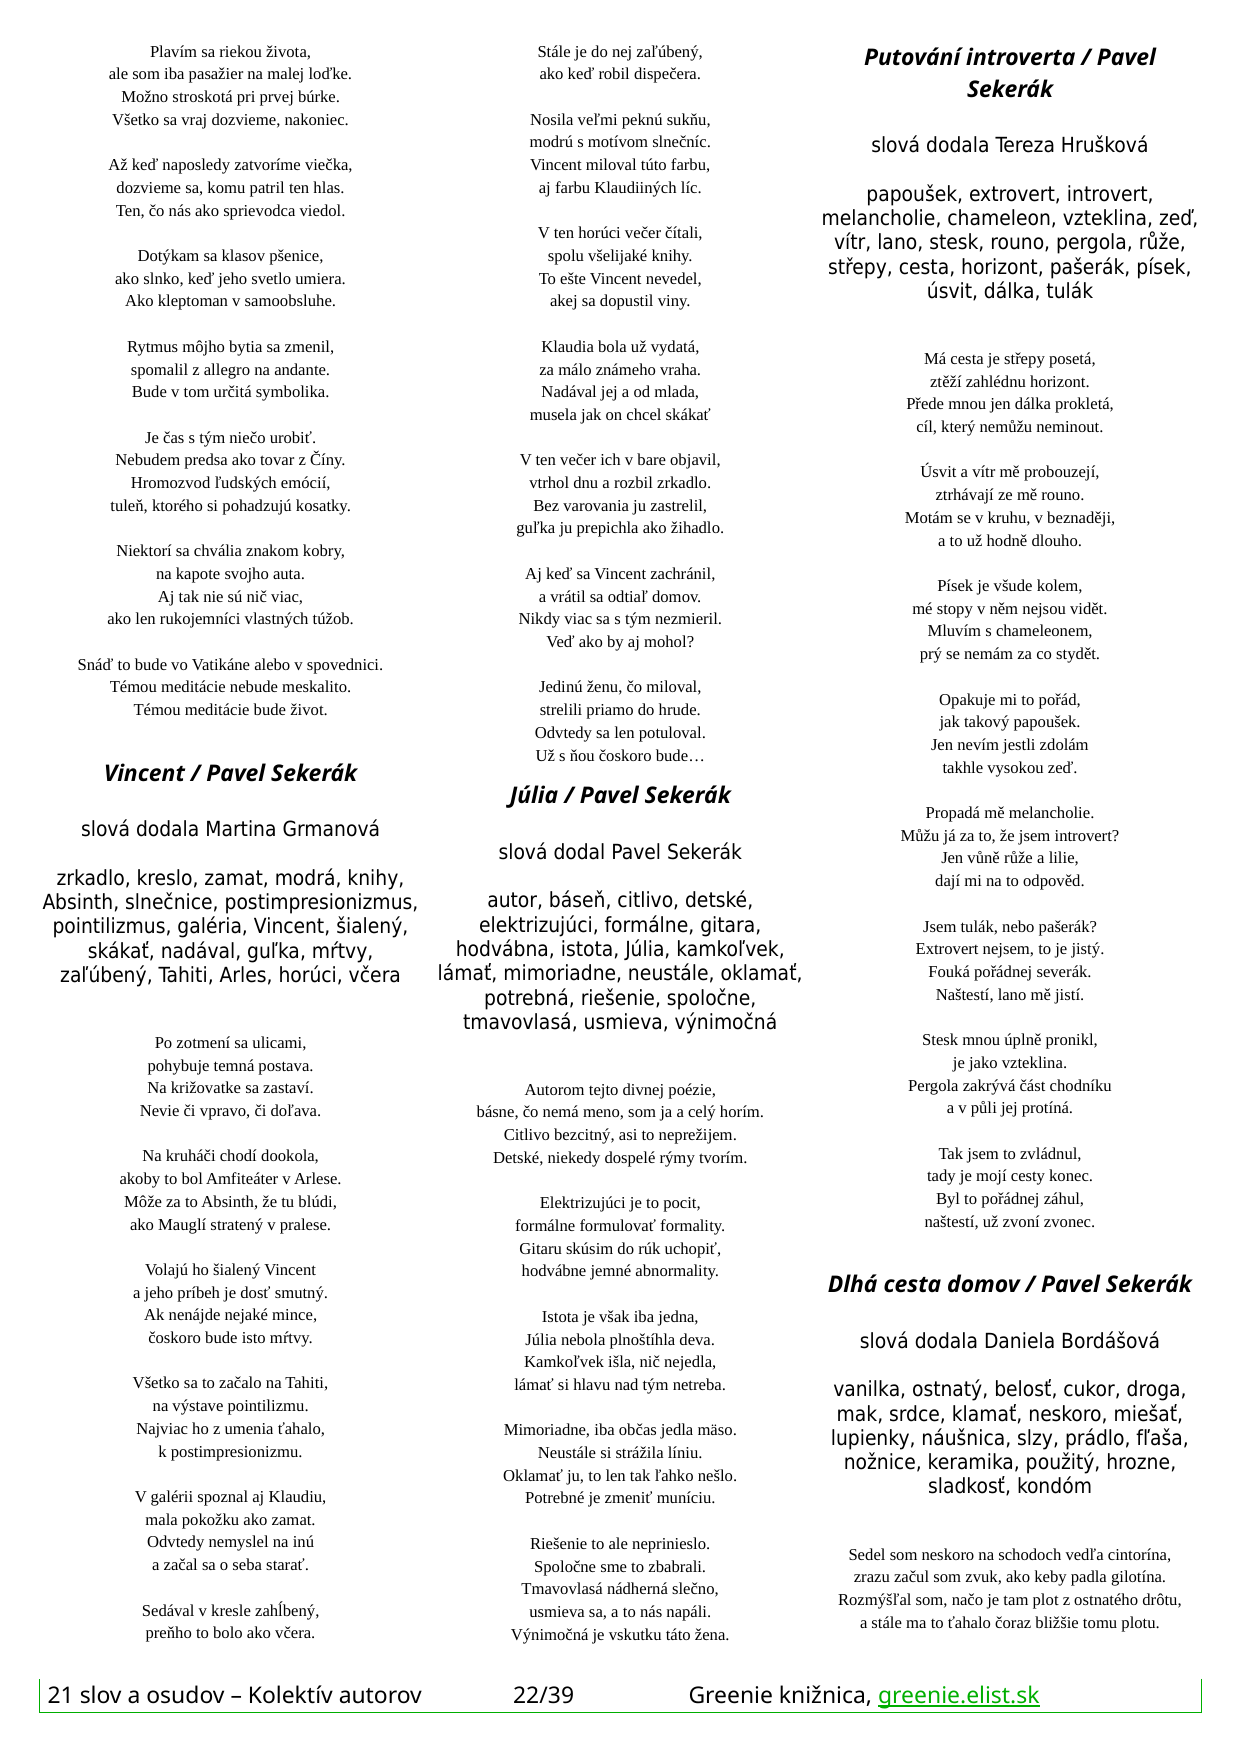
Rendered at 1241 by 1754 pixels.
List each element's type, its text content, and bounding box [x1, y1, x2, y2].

text To ešte Vincent nevedel, [431, 268, 809, 288]
text Témou meditácie nebude meskalito. [41, 677, 419, 696]
text Až keď naposledy zatvoríme viečka, [41, 155, 419, 174]
text jak takový papoušek. [821, 712, 1199, 731]
text Nadával jej a od mlada, [431, 382, 809, 401]
text Sedel som neskoro na schodoch vedľa cintorína, [821, 1544, 1199, 1563]
text Dotýkam sa klasov pšenice, [41, 246, 419, 265]
text a vrátil sa odtiaľ domov. [431, 586, 809, 606]
text Výnimočná je vskutku táto žena. [431, 1624, 809, 1644]
text Bez varovania ju zastrelil, [431, 496, 809, 515]
text Autorom tejto divnej poézie, [431, 1079, 809, 1099]
text akoby to bol Amfiteáter v Arlese. [41, 1169, 419, 1188]
text Témou meditácie bude život. [41, 700, 419, 719]
text Opakuje mi to pořád, [821, 689, 1199, 708]
subtitle Vincent / Pavel Sekerák [41, 757, 419, 788]
text Propadá mě melancholie. [821, 803, 1199, 822]
text slová dodala Martina Grmanová [41, 817, 419, 842]
text Ak nenájde nejaké mince, [41, 1305, 419, 1324]
text Hromozvod ľudských emócií, [41, 473, 419, 492]
text spolu všelijaké knihy. [431, 246, 809, 265]
subtitle Dlhá cesta domov / Pavel Sekerák [821, 1268, 1199, 1299]
text V ten večer ich v bare objavil, [431, 450, 809, 469]
text mé stopy v něm nejsou vidět. [821, 598, 1199, 618]
text ztěží zahlédnu horizont. [821, 371, 1199, 391]
text Najviac ho z umenia ťahalo, [41, 1419, 419, 1438]
text Detské, niekedy dospelé rýmy tvorím. [431, 1148, 809, 1167]
text zrkadlo, kreslo, zamat, modrá, knihy, Absinth, slnečnice, postimpresionizmus, pointilizmus, galéria, Vincent, šialený, skákať, nadával, guľka, mŕtvy, zaľúbený, Tahiti, Arles, horúci, včera [41, 866, 419, 987]
text Citlivo bezcitný, asi to neprežijem. [431, 1125, 809, 1144]
text Potrebné je zmeniť muníciu. [431, 1488, 809, 1507]
text ako keď robil dispečera. [431, 64, 809, 83]
text Úsvit a vítr mě probouzejí, [821, 462, 1199, 481]
text Klaudia bola už vydatá, [431, 337, 809, 356]
text Nebudem predsa ako tovar z Číny. [41, 450, 419, 469]
text Mluvím s chameleonem, [821, 621, 1199, 640]
text modrú s motívom slnečníc. [431, 132, 809, 151]
text Písek je všude kolem, [821, 576, 1199, 595]
text cíl, který nemůžu neminout. [821, 417, 1199, 436]
text aj farbu Klaudiiných líc. [431, 178, 809, 197]
text Má cesta je střepy posetá, [821, 349, 1199, 368]
text Stále je do nej zaľúbený, [431, 41, 809, 61]
text autor, báseň, citlivo, detské, elektrizujúci, formálne, gitara, hodvábna, istota, Júlia, kamkoľvek, lámať, mimoriadne, neustále, oklamať, potrebná, riešenie, spoločne, tmavovlasá, usmieva, výnimočná [431, 888, 809, 1034]
text ako slnko, keď jeho svetlo umiera. [41, 268, 419, 288]
text Ako kleptoman v samoobsluhe. [41, 291, 419, 310]
text a v půli jej protíná. [821, 1098, 1199, 1117]
text je jako vzteklina. [821, 1053, 1199, 1072]
text Spoločne sme to zbabrali. [431, 1556, 809, 1576]
text Aj keď sa Vincent zachránil, [431, 564, 809, 583]
text zrazu začul som zvuk, ako keby padla gilotína. [821, 1567, 1199, 1586]
text ako Mauglí stratený v pralese. [41, 1214, 419, 1233]
subtitle Júlia / Pavel Sekerák [431, 779, 809, 811]
text akej sa dopustil viny. [431, 291, 809, 310]
text Jsem tulák, nebo pašerák? [821, 916, 1199, 936]
text Všetko sa vraj dozvieme, nakoniec. [41, 109, 419, 129]
text básne, čo nemá meno, som ja a celý horím. [431, 1102, 809, 1121]
text ale som iba pasažier na malej loďke. [41, 64, 419, 83]
text formálne formulovať formality. [431, 1216, 809, 1235]
text guľka ju prepichla ako žihadlo. [431, 518, 809, 537]
text lámať si hlavu nad tým netreba. [431, 1375, 809, 1394]
text papoušek, extrovert, introvert, melancholie, chameleon, vzteklina, zeď, vítr, lano, stesk, rouno, pergola, růže, střepy, cesta, horizont, pašerák, písek, úsvit, dálka, tulák [821, 182, 1199, 303]
text Kamkoľvek išla, nič nejedla, [431, 1352, 809, 1371]
text Neustále si strážila líniu. [431, 1443, 809, 1462]
text na kapote svojho auta. [41, 564, 419, 583]
text Jedinú ženu, čo miloval, [431, 677, 809, 696]
text Ten, čo nás ako sprievodca viedol. [41, 200, 419, 219]
text V galérii spoznal aj Klaudiu, [41, 1487, 419, 1506]
text Nosila veľmi peknú sukňu, [431, 109, 809, 129]
text naštestí, už zvoní zvonec. [821, 1212, 1199, 1231]
text za málo známeho vraha. [431, 359, 809, 378]
text Elektrizujúci je to pocit, [431, 1193, 809, 1212]
text Jen vůně růže a lilie, [821, 848, 1199, 867]
text Bude v tom určitá symbolika. [41, 382, 419, 401]
text Na križovatke sa zastaví. [41, 1078, 419, 1097]
text Aj tak nie sú nič viac, [41, 586, 419, 606]
text Naštestí, lano mě jistí. [821, 984, 1199, 1004]
text Motám se v kruhu, v beznaději, [821, 508, 1199, 527]
text Přede mnou jen dálka prokletá, [821, 394, 1199, 413]
text a to už hodně dlouho. [821, 530, 1199, 549]
text Pergola zakrývá část chodníku [821, 1075, 1199, 1094]
text vtrhol dnu a rozbil zrkadlo. [431, 473, 809, 492]
text Vincent miloval túto farbu, [431, 155, 809, 174]
text Po zotmení sa ulicami, [41, 1033, 419, 1052]
text Oklamať ju, to len tak ľahko nešlo. [431, 1466, 809, 1485]
text tady je mojí cesty konec. [821, 1166, 1199, 1185]
text Na kruháči chodí dookola, [41, 1146, 419, 1165]
text Odvtedy nemyslel na inú [41, 1532, 419, 1551]
text dají mi na to odpověd. [821, 871, 1199, 890]
text Plavím sa riekou života, [41, 41, 419, 61]
text Možno stroskotá pri prvej búrke. [41, 87, 419, 106]
text slová dodala Tereza Hrušková [821, 133, 1199, 158]
text k postimpresionizmu. [41, 1441, 419, 1461]
text Mimoriadne, iba občas jedla mäso. [431, 1420, 809, 1439]
text Júlia nebola plnoštíhla deva. [431, 1329, 809, 1348]
text Nikdy viac sa s tým nezmieril. [431, 609, 809, 628]
text Rozmýšľal som, načo je tam plot z ostnatého drôtu, [821, 1590, 1199, 1609]
text Odvtedy sa len potuloval. [431, 723, 809, 742]
text Byl to pořádnej záhul, [821, 1189, 1199, 1208]
text ako len rukojemníci vlastných túžob. [41, 609, 419, 628]
text Je čas s tým niečo urobiť. [41, 427, 419, 447]
text Snáď to bude vo Vatikáne alebo v spovednici. [41, 654, 419, 674]
text Jen nevím jestli zdolám [821, 735, 1199, 754]
text mala pokožku ako zamat. [41, 1509, 419, 1529]
text prý se nemám za co stydět. [821, 644, 1199, 663]
text spomalil z allegro na andante. [41, 359, 419, 378]
text vanilka, ostnatý, belosť, cukor, droga, mak, srdce, klamať, neskoro, miešať, lupienky, náušnica, slzy, prádlo, fľaša, nožnice, keramika, použitý, hrozne, sladkosť, kondóm [821, 1377, 1199, 1499]
text na výstave pointilizmu. [41, 1396, 419, 1415]
text dozvieme sa, komu patril ten hlas. [41, 178, 419, 197]
text Sedával v kresle zahĺbený, [41, 1600, 419, 1619]
text čoskoro bude isto mŕtvy. [41, 1328, 419, 1347]
text Všetko sa to začalo na Tahiti, [41, 1373, 419, 1392]
text Riešenie to ale neprinieslo. [431, 1534, 809, 1553]
text slová dodala Daniela Bordášová [821, 1329, 1199, 1353]
text tuleň, ktorého si pohadzujú kosatky. [41, 496, 419, 515]
text strelili priamo do hrude. [431, 700, 809, 719]
text pohybuje temná postava. [41, 1055, 419, 1074]
text a jeho príbeh je dosť smutný. [41, 1282, 419, 1302]
text Tmavovlasá nádherná slečno, [431, 1579, 809, 1598]
text Už s ňou čoskoro bude… [431, 745, 809, 764]
text Extrovert nejsem, to je jistý. [821, 939, 1199, 958]
text Stesk mnou úplně pronikl, [821, 1030, 1199, 1049]
text musela jak on chcel skákať [431, 405, 809, 424]
text Istota je však iba jedna, [431, 1307, 809, 1326]
text ztrhávají ze mě rouno. [821, 485, 1199, 504]
text Fouká pořádnej severák. [821, 962, 1199, 981]
text takhle vysokou zeď. [821, 757, 1199, 777]
text Môže za to Absinth, že tu blúdi, [41, 1192, 419, 1211]
text a stále ma to ťahalo čoraz bližšie tomu plotu. [821, 1612, 1199, 1632]
text Nevie či vpravo, či doľava. [41, 1101, 419, 1120]
text slová dodal Pavel Sekerák [431, 840, 809, 864]
text hodvábne jemné abnormality. [431, 1261, 809, 1280]
text a začal sa o seba starať. [41, 1555, 419, 1574]
text Rytmus môjho bytia sa zmenil, [41, 337, 419, 356]
subtitle Putování introverta / Pavel Sekerák [821, 41, 1199, 104]
text Volajú ho šialený Vincent [41, 1260, 419, 1279]
text usmieva sa, a to nás napáli. [431, 1602, 809, 1621]
text preňho to bolo ako včera. [41, 1623, 419, 1642]
text Veď ako by aj mohol? [431, 632, 809, 651]
text Niektorí sa chvália znakom kobry, [41, 541, 419, 560]
text Tak jsem to zvládnul, [821, 1143, 1199, 1163]
text Můžu já za to, že jsem introvert? [821, 826, 1199, 845]
text V ten horúci večer čítali, [431, 223, 809, 242]
text Gitaru skúsim do rúk uchopiť, [431, 1238, 809, 1258]
